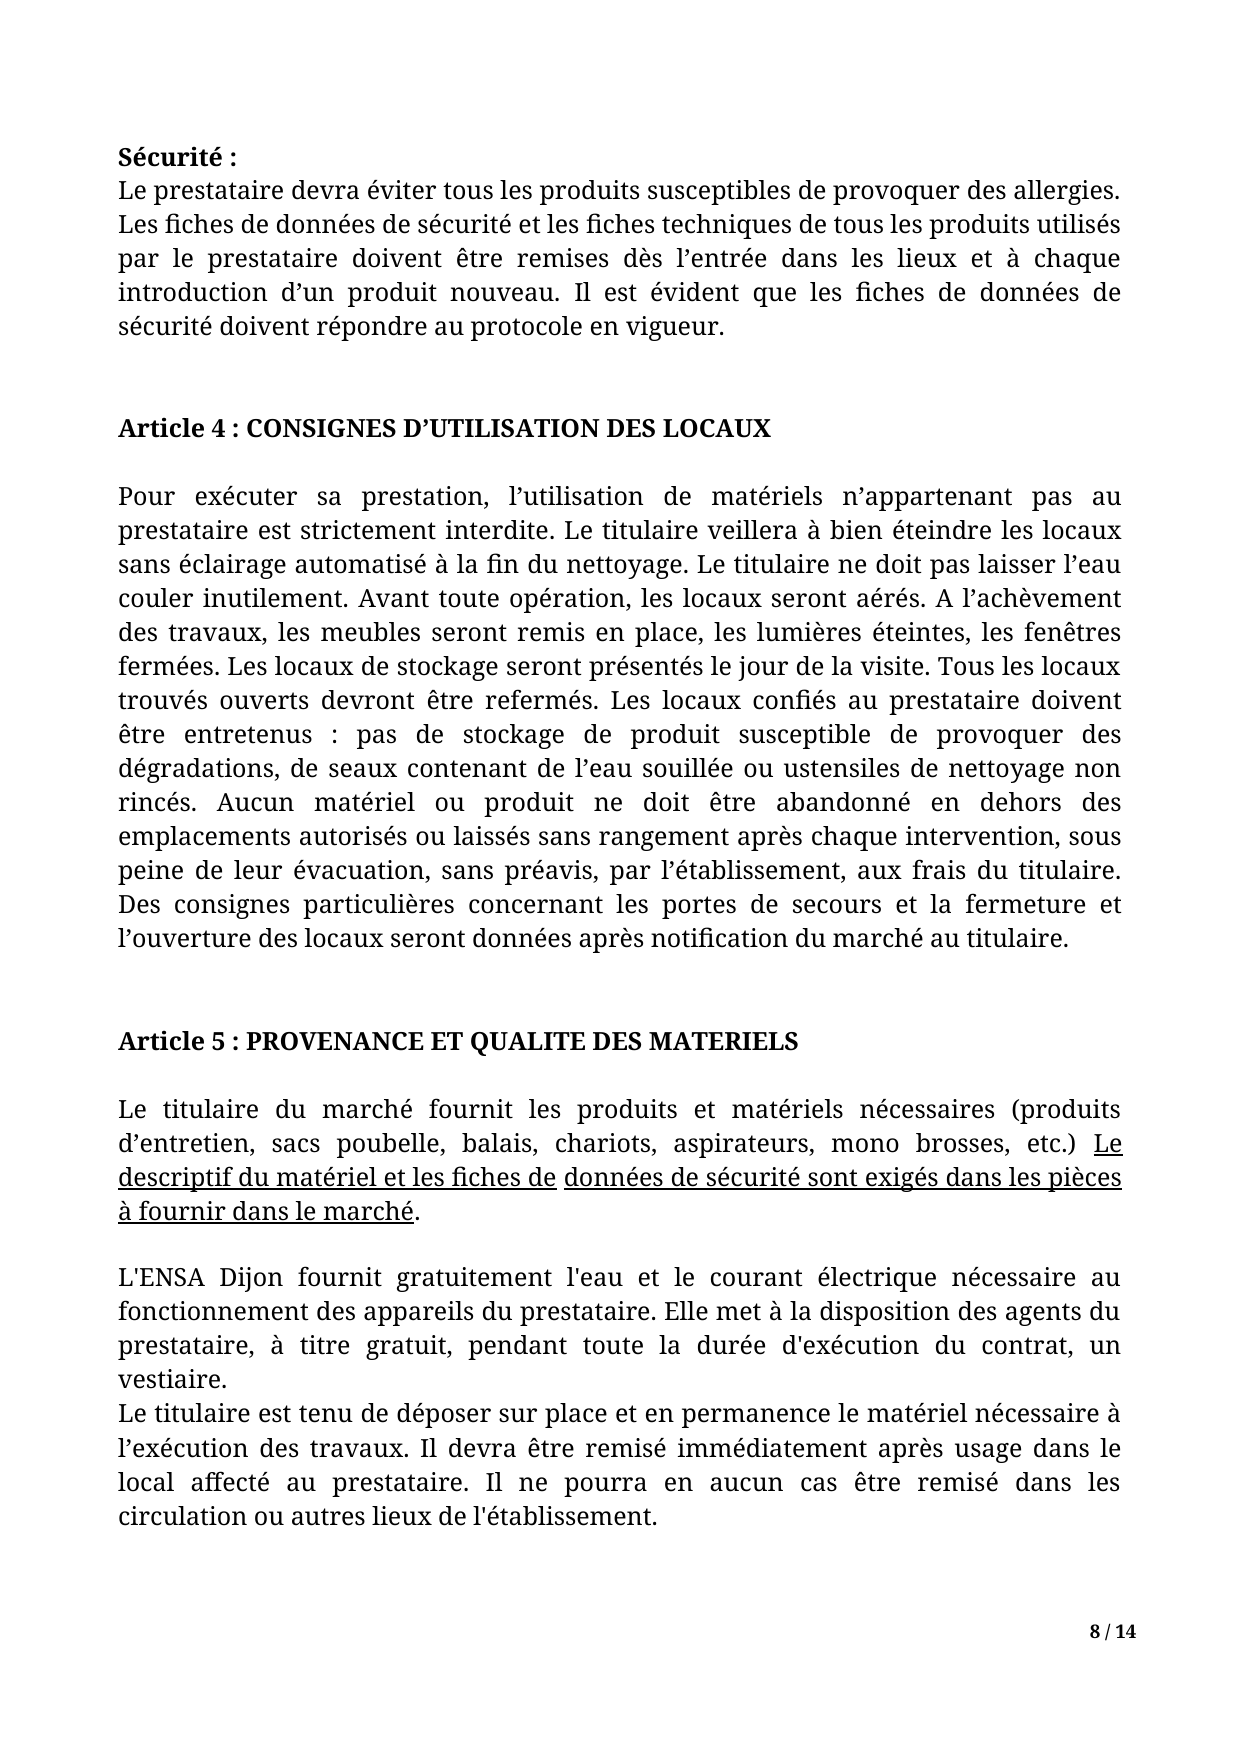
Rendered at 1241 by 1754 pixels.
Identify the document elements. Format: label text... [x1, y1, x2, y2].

subtitle Article 5 : PROVENANCE ET QUALITE DES MATERIELS [118, 1024, 1136, 1058]
text Le titulaire du marché fournit les produits et matériels nécessaires (produits d’entretien, sacs poubelle, balais, chariots, aspirateurs, mono brosses, etc.) Le descriptif du matériel et les fiches de données de sécurité sont exigés dans les pièces à fournir dans le marché. [118, 1091, 1122, 1228]
text Le titulaire est tenu de déposer sur place et en permanence le matériel nécessaire à l’exécution des travaux. Il devra être remisé immédiatement après usage dans le local affecté au prestataire. Il ne pourra en aucun cas être remisé dans les circulation ou autres lieux de l'établissement. [118, 1396, 1122, 1532]
subtitle Article 4 : CONSIGNES D’UTILISATION DES LOCAUX [118, 411, 1136, 445]
text Le prestataire devra éviter tous les produits susceptibles de provoquer des allergies. Les fiches de données de sécurité et les fiches techniques de tous les produits utilisés par le prestataire doivent être remises dès l’entrée dans les lieux et à chaque introduction d’un produit nouveau. Il est évident que les fiches de données de sécurité doivent répondre au protocole en vigueur. [118, 172, 1122, 343]
subtitle Sécurité : [118, 144, 1136, 172]
text Pour exécuter sa prestation, l’utilisation de matériels n’appartenant pas au prestataire est strictement interdite. Le titulaire veillera à bien éteindre les locaux sans éclairage automatisé à la fin du nettoyage. Le titulaire ne doit pas laisser l’eau couler inutilement. Avant toute opération, les locaux seront aérés. A l’achèvement des travaux, les meubles seront remis en place, les lumières éteintes, les fenêtres fermées. Les locaux de stockage seront présentés le jour de la visite. Tous les locaux trouvés ouverts devront être refermés. Les locaux confiés au prestataire doivent être entretenus : pas de stockage de produit susceptible de provoquer des dégradations, de seaux contenant de l’eau souillée ou ustensiles de nettoyage non rincés. Aucun matériel ou produit ne doit être abandonné en dehors des emplacements autorisés ou laissés sans rangement après chaque intervention, sous peine de leur évacuation, sans préavis, par l’établissement, aux frais du titulaire. Des consignes particulières concernant les portes de secours et la fermeture et l’ouverture des locaux seront données après notification du marché au titulaire. [118, 478, 1123, 955]
text L'ENSA Dijon fournit gratuitement l'eau et le courant électrique nécessaire au fonctionnement des appareils du prestataire. Elle met à la disposition des agents du prestataire, à titre gratuit, pendant toute la durée d'exécution du contrat, un vestiaire. [118, 1260, 1122, 1396]
